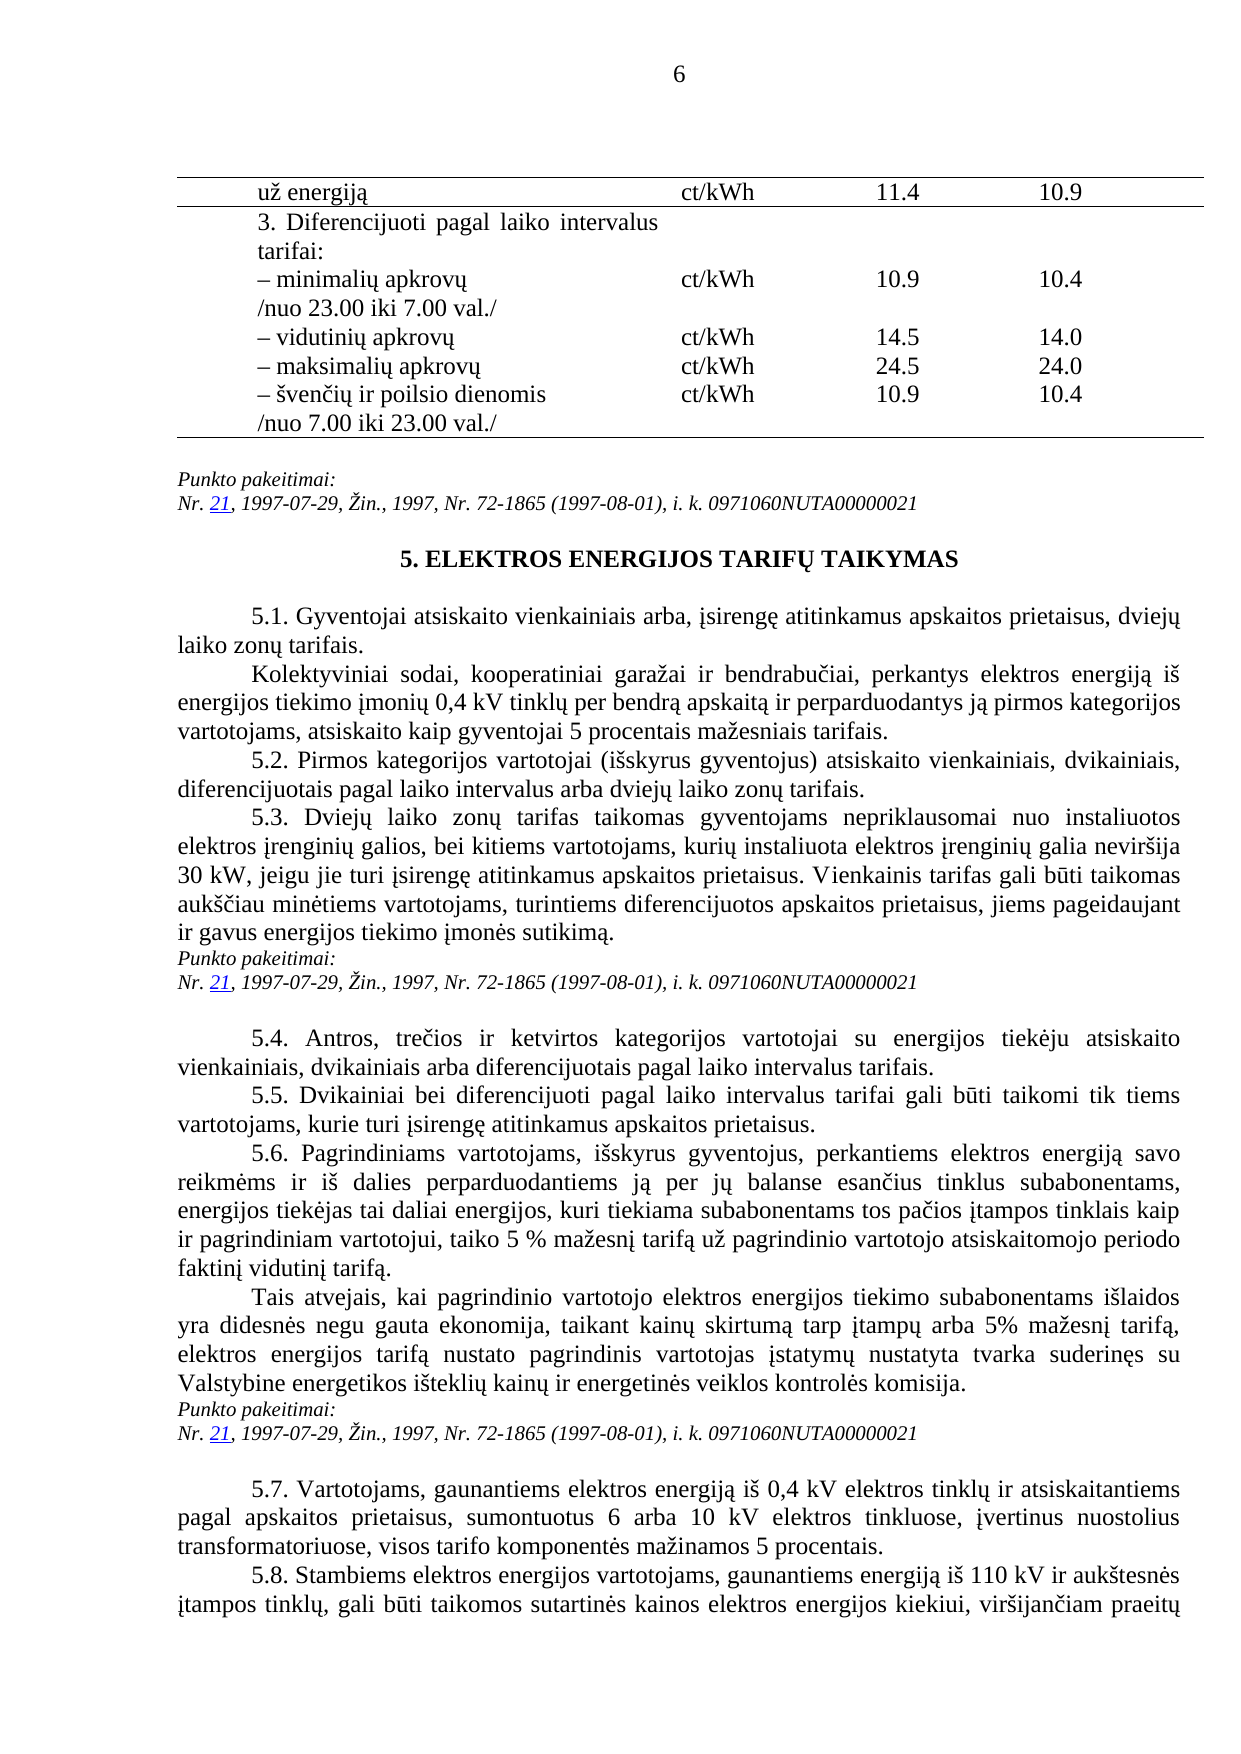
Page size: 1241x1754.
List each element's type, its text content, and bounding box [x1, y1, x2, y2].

table_cell 10.9 [864, 265, 1027, 293]
text Nr. 21, 1997-07-29, Žin., 1997, Nr. 72-1865 (1997-08-01), i. k. 0971060NUTA00000021 [177, 970, 1181, 994]
text 5.2. Pirmos kategorijos vartotojai (išskyrus gyventojus) atsiskaito vienkainiais, dvikainiais, diferencijuotais pagal laiko intervalus arba dviejų laiko zonų tarifais. [177, 745, 1181, 802]
table_cell /nuo 23.00 iki 7.00 val./ [177, 293, 669, 322]
table_cell [864, 293, 1027, 322]
table_cell [670, 293, 864, 322]
text 5. ELEKTROS ENERGIJOS TARIFŲ TAIKYMAS [177, 544, 1181, 572]
text 5.4. Antros, trečios ir ketvirtos kategorijos vartotojai su energijos tiekėju atsiskaito vienkainiais, dvikainiais arba diferencijuotais pagal laiko intervalus tarifais. [177, 1023, 1181, 1081]
table_cell 11.4 [864, 178, 1027, 206]
table_cell – švenčių ir poilsio dienomis [177, 380, 669, 408]
table_cell [1027, 207, 1204, 264]
table_cell 3. Diferencijuoti pagal laiko intervalus tarifai: [177, 207, 669, 264]
table_cell 14.5 [864, 322, 1027, 351]
table_cell už energiją [177, 178, 669, 206]
text 5.8. Stambiems elektros energijos vartotojams, gaunantiems energiją iš 110 kV ir aukštesnės įtampos tinklų, gali būti taikomos sutartinės kainos elektros energijos kiekiui, viršijančiam praeitų [177, 1560, 1181, 1617]
table_cell 10.4 [1027, 380, 1204, 408]
table_cell – minimalių apkrovų [177, 265, 669, 293]
table_cell – maksimalių apkrovų [177, 351, 669, 379]
table_cell [1027, 408, 1204, 437]
text Nr. 21, 1997-07-29, Žin., 1997, Nr. 72-1865 (1997-08-01), i. k. 0971060NUTA00000021 [177, 1421, 1181, 1445]
text Punkto pakeitimai: [177, 1397, 1181, 1421]
table_cell [864, 408, 1027, 437]
text Tais atvejais, kai pagrindinio vartotojo elektros energijos tiekimo subabonentams išlaidos yra didesnės negu gauta ekonomija, taikant kainų skirtumą tarp įtampų arba 5% mažesnį tarifą, elektros energijos tarifą nustato pagrindinis vartotojas įstatymų nustatyta tvarka suderinęs su Valstybine energetikos išteklių kainų ir energetinės veiklos kontrolės komisija. [177, 1282, 1181, 1397]
table_cell 14.0 [1027, 322, 1204, 351]
table_cell ct/kWh [670, 178, 864, 206]
table_cell 10.4 [1027, 265, 1204, 293]
table_cell – vidutinių apkrovų [177, 322, 669, 351]
table_cell ct/kWh [670, 351, 864, 379]
table_cell 10.9 [864, 380, 1027, 408]
text 5.3. Dviejų laiko zonų tarifas taikomas gyventojams nepriklausomai nuo instaliuotos elektros įrenginių galios, bei kitiems vartotojams, kurių instaliuota elektros įrenginių galia neviršija 30 kW, jeigu jie turi įsirengę atitinkamus apskaitos prietaisus. Vienkainis tarifas gali būti taikomas aukščiau minėtiems vartotojams, turintiems diferencijuotos apskaitos prietaisus, jiems pageidaujant ir gavus energijos tiekimo įmonės sutikimą. [177, 802, 1181, 946]
table_cell [864, 207, 1027, 264]
text Punkto pakeitimai: [177, 946, 1181, 970]
table_cell ct/kWh [670, 380, 864, 408]
table_cell [1027, 293, 1204, 322]
text 5.1. Gyventojai atsiskaito vienkainiais arba, įsirengę atitinkamus apskaitos prietaisus, dviejų laiko zonų tarifais. [177, 601, 1181, 659]
text Punkto pakeitimai: [177, 467, 1181, 491]
table_cell 24.5 [864, 351, 1027, 379]
table_cell /nuo 7.00 iki 23.00 val./ [177, 408, 669, 437]
text Nr. 21, 1997-07-29, Žin., 1997, Nr. 72-1865 (1997-08-01), i. k. 0971060NUTA00000021 [177, 491, 1181, 515]
text Kolektyviniai sodai, kooperatiniai garažai ir bendrabučiai, perkantys elektros energiją iš energijos tiekimo įmonių 0,4 kV tinklų per bendrą apskaitą ir perparduodantys ją pirmos kategorijos vartotojams, atsiskaito kaip gyventojai 5 procentais mažesniais tarifais. [177, 659, 1181, 745]
table_cell 10.9 [1027, 178, 1204, 206]
text 5.6. Pagrindiniams vartotojams, išskyrus gyventojus, perkantiems elektros energiją savo reikmėms ir iš dalies perparduodantiems ją per jų balanse esančius tinklus subabonentams, energijos tiekėjas tai daliai energijos, kuri tiekiama subabonentams tos pačios įtampos tinklais kaip ir pagrindiniam vartotojui, taiko 5 % mažesnį tarifą už pagrindinio vartotojo atsiskaitomojo periodo faktinį vidutinį tarifą. [177, 1138, 1181, 1282]
text 5.5. Dvikainiai bei diferencijuoti pagal laiko intervalus tarifai gali būti taikomi tik tiems vartotojams, kurie turi įsirengę atitinkamus apskaitos prietaisus. [177, 1081, 1181, 1138]
table_cell [670, 207, 864, 264]
table_cell 24.0 [1027, 351, 1204, 379]
text 5.7. Vartotojams, gaunantiems elektros energiją iš 0,4 kV elektros tinklų ir atsiskaitantiems pagal apskaitos prietaisus, sumontuotus 6 arba 10 kV elektros tinkluose, įvertinus nuostolius transformatoriuose, visos tarifo komponentės mažinamos 5 procentais. [177, 1474, 1181, 1560]
table_cell [670, 408, 864, 437]
table_cell ct/kWh [670, 265, 864, 293]
table_cell ct/kWh [670, 322, 864, 351]
